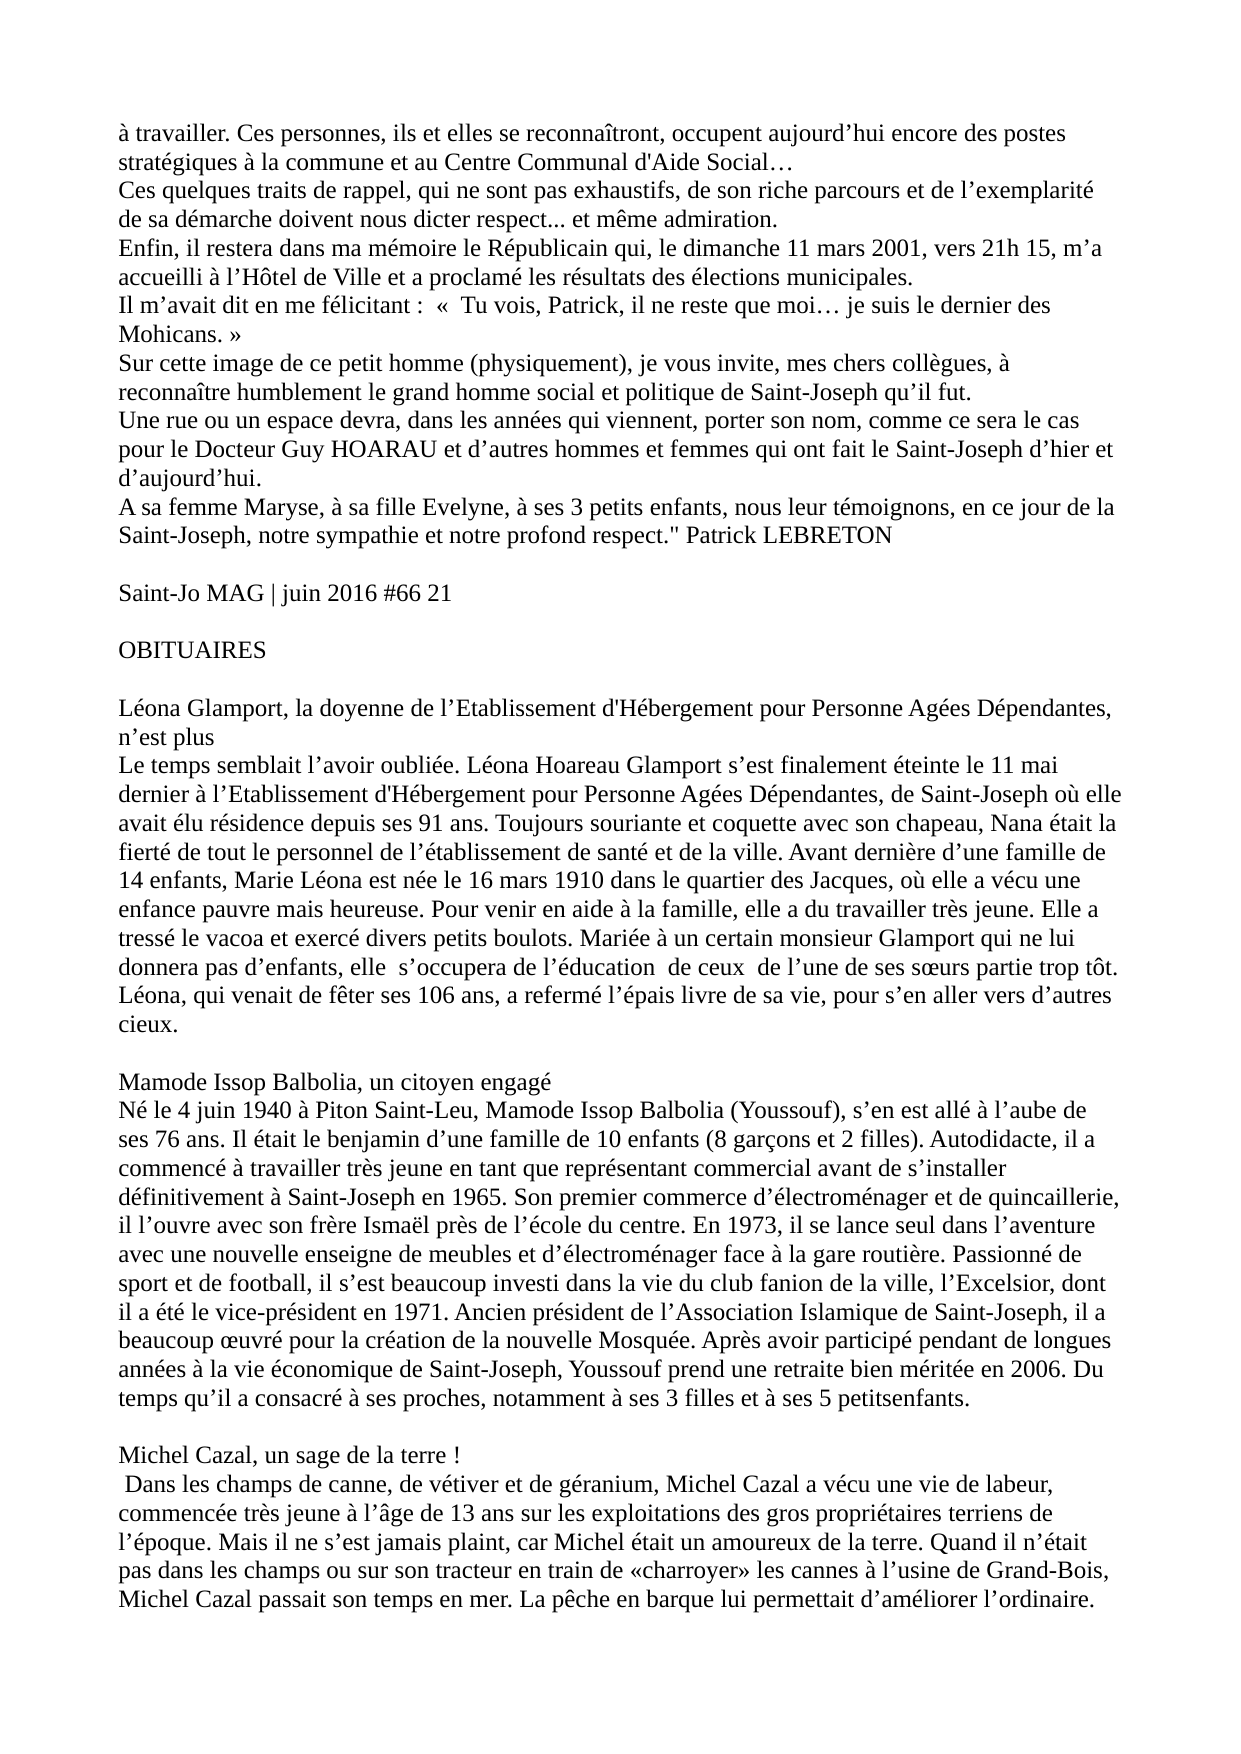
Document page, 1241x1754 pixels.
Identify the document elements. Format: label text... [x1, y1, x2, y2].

text Sur cette image de ce petit homme (physiquement), je vous invite, mes chers collègues, à reconnaître humblement le grand homme social et politique de Saint-Joseph qu’il fut. [118, 348, 1122, 406]
text à travailler. Ces personnes, ils et elles se reconnaîtront, occupent aujourd’hui encore des postes stratégiques à la commune et au Centre Communal d'Aide Social… [118, 118, 1122, 176]
text Ces quelques traits de rappel, qui ne sont pas exhaustifs, de son riche parcours et de l’exemplarité de sa démarche doivent nous dicter respect... et même admiration. [118, 176, 1122, 233]
text Une rue ou un espace devra, dans les années qui viennent, porter son nom, comme ce sera le cas pour le Docteur Guy HOARAU et d’autres hommes et femmes qui ont fait le Saint-Joseph d’hier et d’aujourd’hui. [118, 406, 1122, 492]
text Léona Glamport, la doyenne de l’Etablissement d'Hébergement pour Personne Agées Dépendantes, n’est plus [118, 693, 1122, 751]
text OBITUAIRES [118, 636, 1122, 664]
text Né le 4 juin 1940 à Piton Saint-Leu, Mamode Issop Balbolia (Youssouf), s’en est allé à l’aube de ses 76 ans. Il était le benjamin d’une famille de 10 enfants (8 garçons et 2 filles). Autodidacte, il a commencé à travailler très jeune en tant que représentant commercial avant de s’installer définitivement à Saint-Joseph en 1965. Son premier commerce d’électroménager et de quincaillerie, il l’ouvre avec son frère Ismaël près de l’école du centre. En 1973, il se lance seul dans l’aventure avec une nouvelle enseigne de meubles et d’électroménager face à la gare routière. Passionné de sport et de football, il s’est beaucoup investi dans la vie du club fanion de la ville, l’Excelsior, dont il a été le vice-président en 1971. Ancien président de l’Association Islamique de Saint-Joseph, il a beaucoup œuvré pour la création de la nouvelle Mosquée. Après avoir participé pendant de longues années à la vie économique de Saint-Joseph, Youssouf prend une retraite bien méritée en 2006. Du temps qu’il a consacré à ses proches, notamment à ses 3 filles et à ses 5 petitsenfants. [118, 1096, 1122, 1412]
text Saint-Jo MAG | juin 2016 #66 21 [118, 578, 1122, 607]
text Dans les champs de canne, de vétiver et de géranium, Michel Cazal a vécu une vie de labeur, commencée très jeune à l’âge de 13 ans sur les exploitations des gros propriétaires terriens de l’époque. Mais il ne s’est jamais plaint, car Michel était un amoureux de la terre. Quand il n’était pas dans les champs ou sur son tracteur en train de «charroyer» les cannes à l’usine de Grand-Bois, Michel Cazal passait son temps en mer. La pêche en barque lui permettait d’améliorer l’ordinaire. [118, 1469, 1122, 1613]
text Il m’avait dit en me félicitant : « Tu vois, Patrick, il ne reste que moi… je suis le dernier des Mohicans. » [118, 291, 1122, 348]
text Michel Cazal, un sage de la terre ! [118, 1441, 1122, 1469]
text Enfin, il restera dans ma mémoire le Républicain qui, le dimanche 11 mars 2001, vers 21h 15, m’a accueilli à l’Hôtel de Ville et a proclamé les résultats des élections municipales. [118, 233, 1122, 291]
text Mamode Issop Balbolia, un citoyen engagé [118, 1067, 1122, 1096]
text Le temps semblait l’avoir oubliée. Léona Hoareau Glamport s’est finalement éteinte le 11 mai dernier à l’Etablissement d'Hébergement pour Personne Agées Dépendantes, de Saint-Joseph où elle avait élu résidence depuis ses 91 ans. Toujours souriante et coquette avec son chapeau, Nana était la fierté de tout le personnel de l’établissement de santé et de la ville. Avant dernière d’une famille de 14 enfants, Marie Léona est née le 16 mars 1910 dans le quartier des Jacques, où elle a vécu une enfance pauvre mais heureuse. Pour venir en aide à la famille, elle a du travailler très jeune. Elle a tressé le vacoa et exercé divers petits boulots. Mariée à un certain monsieur Glamport qui ne lui donnera pas d’enfants, elle s’occupera de l’éducation de ceux de l’une de ses sœurs partie trop tôt. Léona, qui venait de fêter ses 106 ans, a refermé l’épais livre de sa vie, pour s’en aller vers d’autres cieux. [118, 751, 1122, 1038]
text A sa femme Maryse, à sa fille Evelyne, à ses 3 petits enfants, nous leur témoignons, en ce jour de la Saint-Joseph, notre sympathie et notre profond respect." Patrick LEBRETON [118, 492, 1122, 549]
